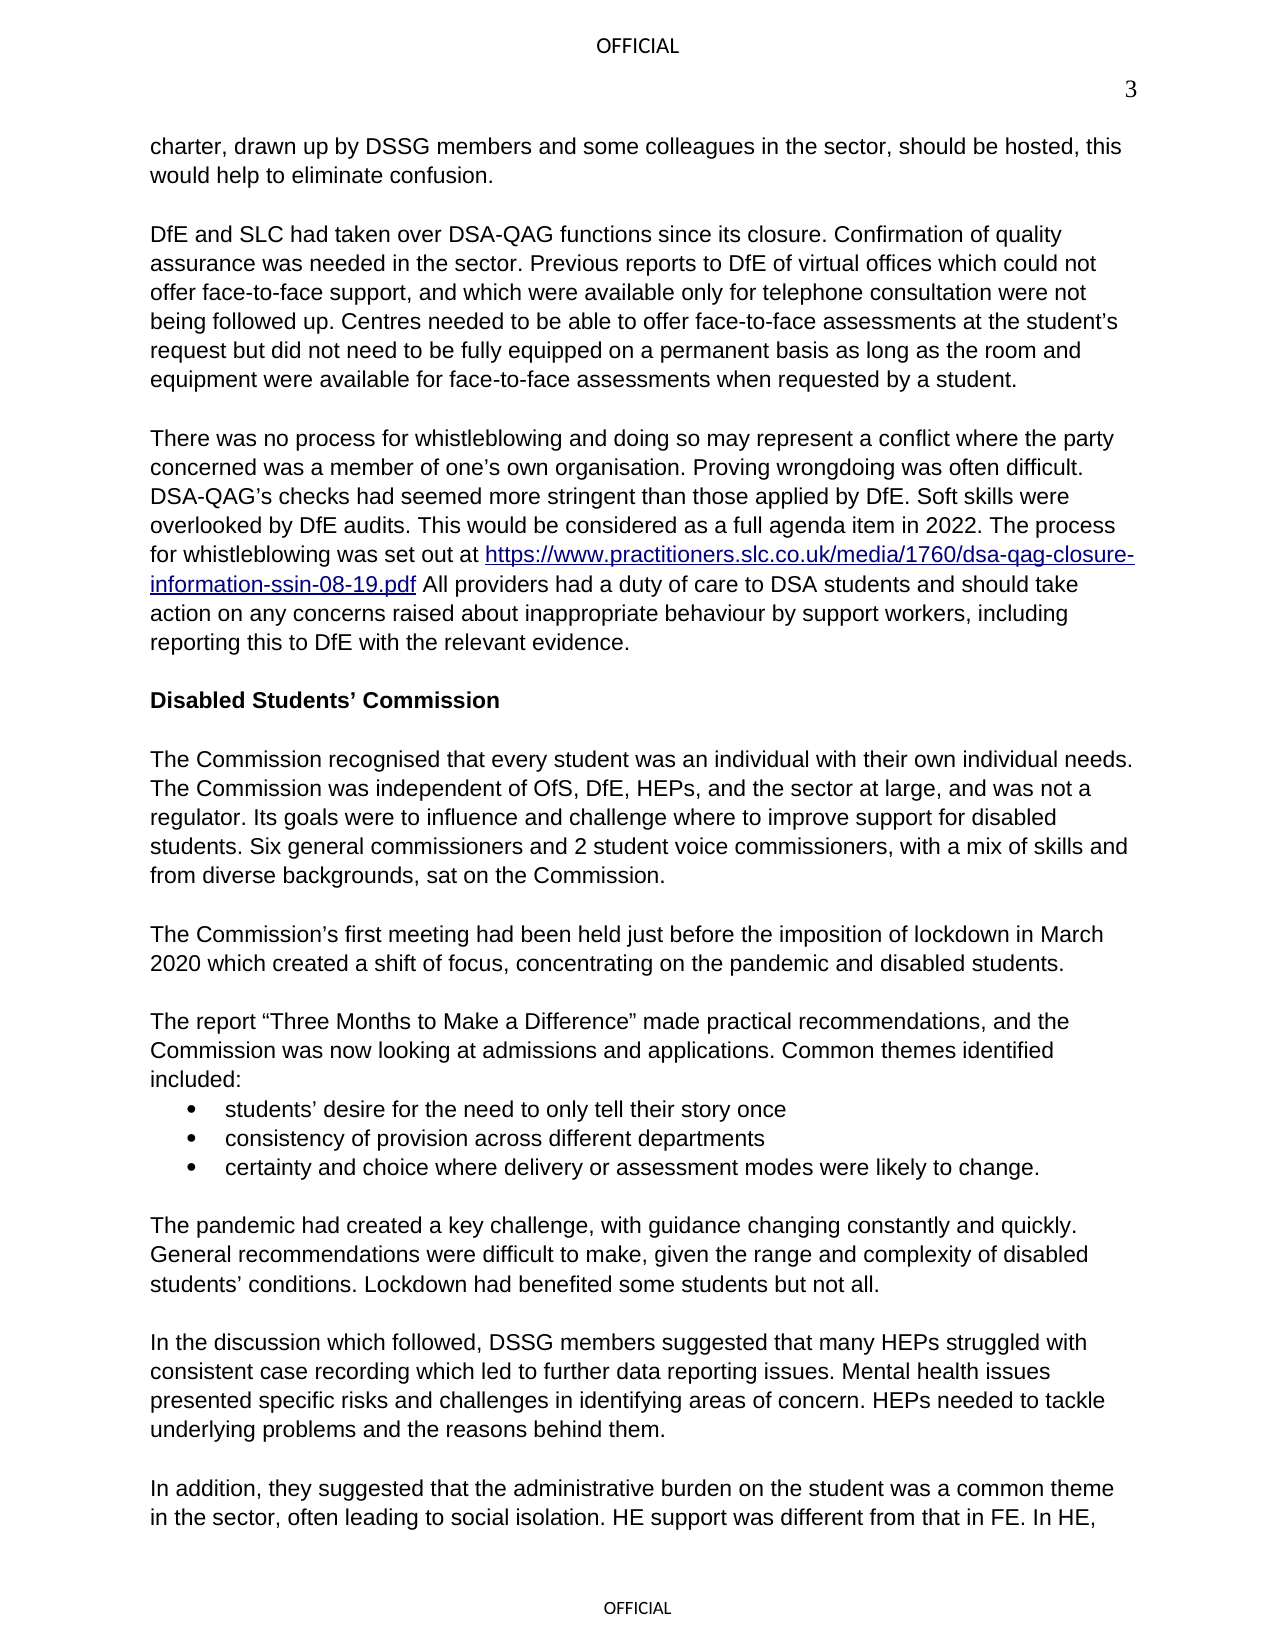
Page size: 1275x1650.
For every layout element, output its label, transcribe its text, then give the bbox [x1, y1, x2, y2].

text The Commission’s first meeting had been held just before the imposition of lockdown in March 2020 which created a shift of focus, concentrating on the pandemic and disabled students. [150, 919, 1137, 977]
list certainty and choice where delivery or assessment modes were likely to change. [187, 1152, 1137, 1181]
text There was no process for whistleblowing and doing so may represent a conflict where the party concerned was a member of one’s own organisation. Proving wrongdoing was often difficult. DSA-QAG’s checks had seemed more stringent than those applied by DfE. Soft skills were overlooked by DfE audits. This would be considered as a full agenda item in 2022. The process for whistleblowing was set out at https://www.practitioners.slc.co.uk/media/1760/dsa-qag-closure-information-ssin-08-19.pdf All providers had a duty of care to DSA students and should take action on any concerns raised about inappropriate behaviour by support workers, including reporting this to DfE with the relevant evidence. [150, 423, 1137, 656]
text charter, drawn up by DSSG members and some colleagues in the sector, should be hosted, this would help to eliminate confusion. [150, 131, 1137, 189]
list consistency of provision across different departments [187, 1123, 1137, 1152]
text DfE and SLC had taken over DSA-QAG functions since its closure. Confirmation of quality assurance was needed in the sector. Previous reports to DfE of virtual offices which could not offer face-to-face support, and which were available only for telephone consultation were not being followed up. Centres needed to be able to offer face-to-face assessments at the student’s request but did not need to be fully equipped on a permanent basis as long as the room and equipment were available for face-to-face assessments when requested by a student. [150, 219, 1137, 394]
text The pandemic had created a key challenge, with guidance changing constantly and quickly. General recommendations were difficult to make, given the range and complexity of disabled students’ conditions. Lockdown had benefited some students but not all. [150, 1210, 1137, 1298]
text The Commission recognised that every student was an individual with their own individual needs. The Commission was independent of OfS, DfE, HEPs, and the sector at large, and was not a regulator. Its goals were to influence and challenge where to improve support for disabled students. Six general commissioners and 2 student voice commissioners, with a mix of skills and from diverse backgrounds, sat on the Commission. [150, 744, 1137, 889]
text In the discussion which followed, DSSG members suggested that many HEPs struggled with consistent case recording which led to further data reporting issues. Mental health issues presented specific risks and challenges in identifying areas of concern. HEPs needed to tackle underlying problems and the reasons behind them. [150, 1327, 1137, 1444]
text In addition, they suggested that the administrative burden on the student was a common theme in the sector, often leading to social isolation. HE support was different from that in FE. In HE, [150, 1473, 1137, 1531]
text Disabled Students’ Commission [150, 685, 1137, 714]
text The report “Three Months to Make a Difference” made practical recommendations, and the Commission was now looking at admissions and applications. Common themes identified included: [150, 1006, 1137, 1094]
list students’ desire for the need to only tell their story once [187, 1094, 1137, 1123]
